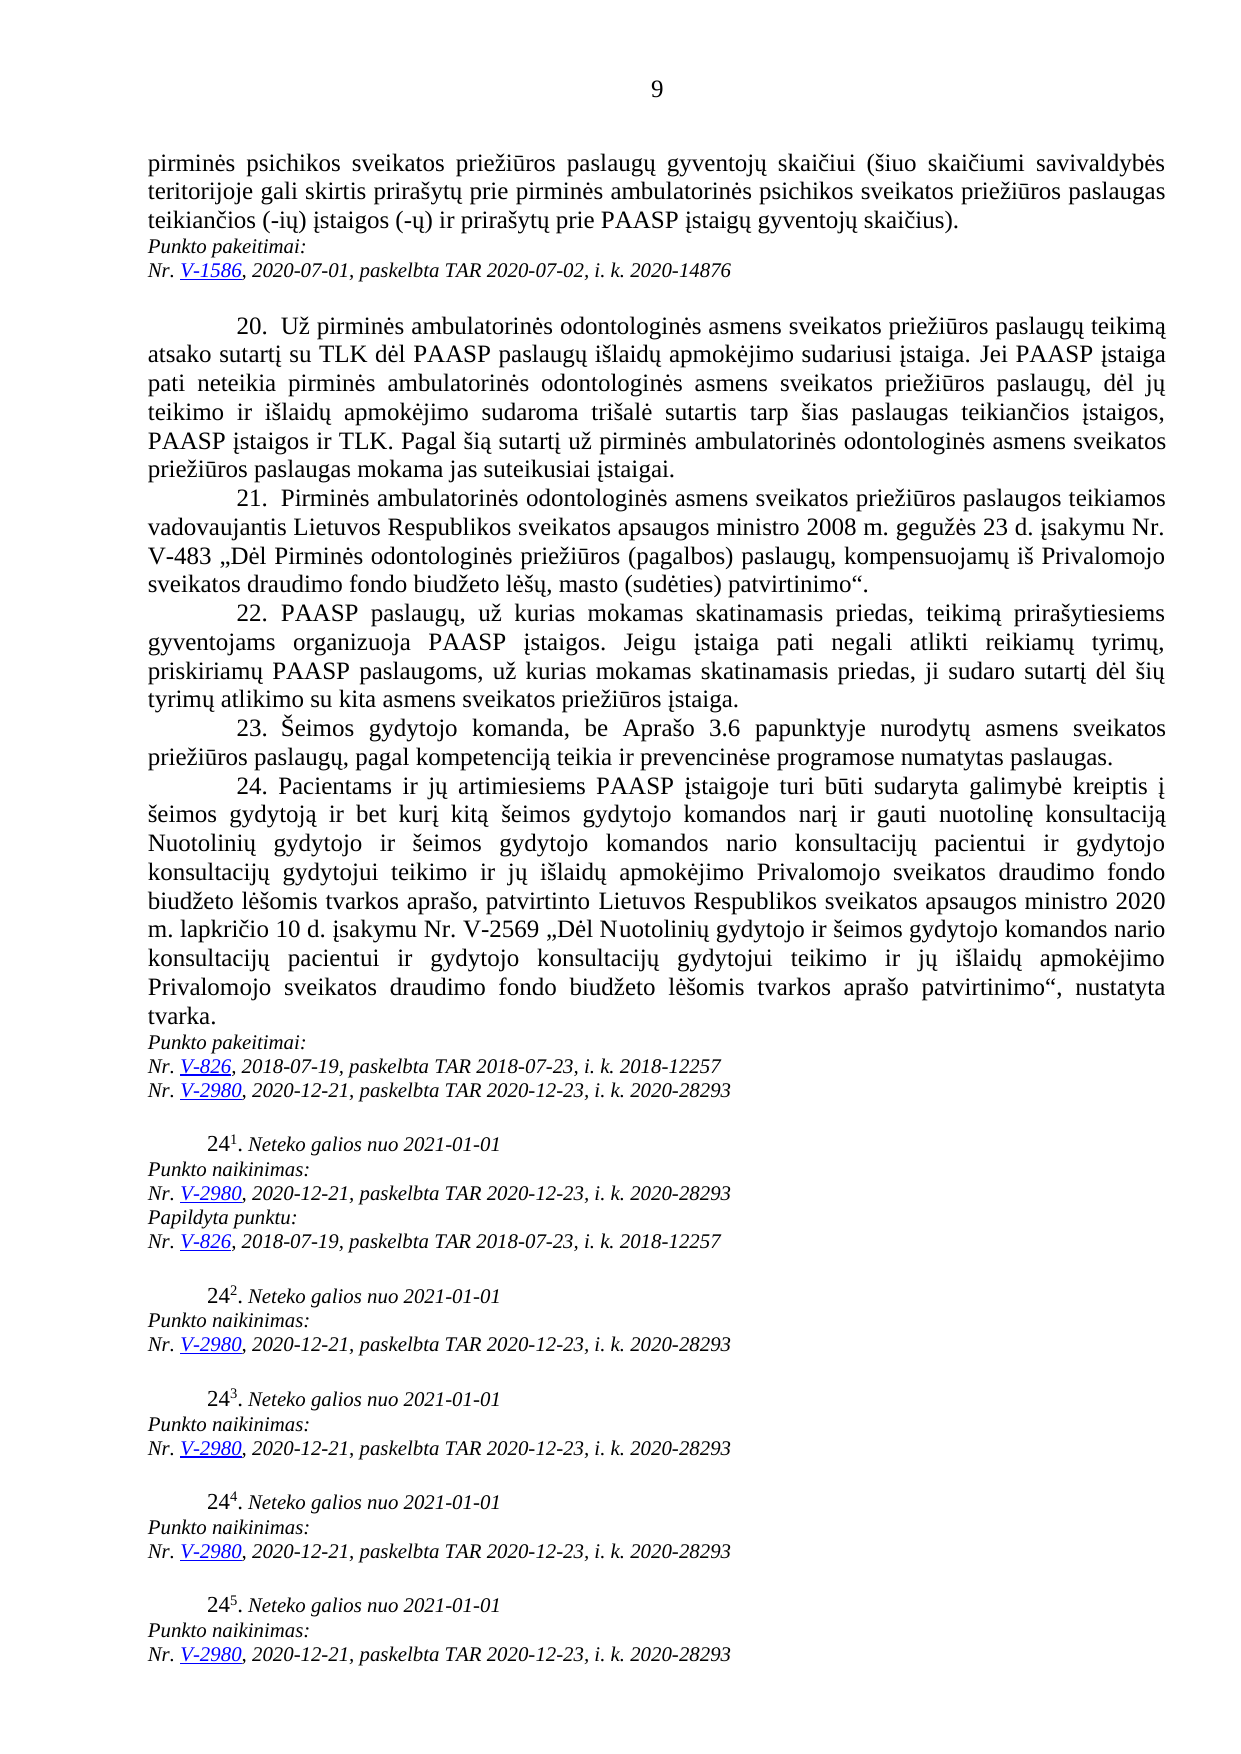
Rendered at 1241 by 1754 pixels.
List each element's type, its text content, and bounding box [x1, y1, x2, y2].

text Nr. V-2980, 2020-12-21, paskelbta TAR 2020-12-23, i. k. 2020-28293 [148, 1642, 1166, 1666]
text 20. Už pirminės ambulatorinės odontologinės asmens sveikatos priežiūros paslaugų teikimą atsako sutartį su TLK dėl PAASP paslaugų išlaidų apmokėjimo sudariusi įstaiga. Jei PAASP įstaiga pati neteikia pirminės ambulatorinės odontologinės asmens sveikatos priežiūros paslaugų, dėl jų teikimo ir išlaidų apmokėjimo sudaroma trišalė sutartis tarp šias paslaugas teikiančios įstaigos, PAASP įstaigos ir TLK. Pagal šią sutartį už pirminės ambulatorinės odontologinės asmens sveikatos priežiūros paslaugas mokama jas suteikusiai įstaigai. [148, 311, 1166, 483]
text Nr. V-826, 2018-07-19, paskelbta TAR 2018-07-23, i. k. 2018-12257 [148, 1229, 1166, 1253]
text Papildyta punktu: [148, 1205, 1166, 1229]
text Nr. V-826, 2018-07-19, paskelbta TAR 2018-07-23, i. k. 2018-12257 [148, 1054, 1166, 1078]
text pirminės psichikos sveikatos priežiūros paslaugų gyventojų skaičiui (šiuo skaičiumi savivaldybės teritorijoje gali skirtis prirašytų prie pirminės ambulatorinės psichikos sveikatos priežiūros paslaugas teikiančios (-ių) įstaigos (-ų) ir prirašytų prie PAASP įstaigų gyventojų skaičius). [148, 148, 1166, 234]
text Nr. V-2980, 2020-12-21, paskelbta TAR 2020-12-23, i. k. 2020-28293 [148, 1078, 1166, 1102]
text Punkto naikinimas: [148, 1618, 1166, 1642]
text Nr. V-2980, 2020-12-21, paskelbta TAR 2020-12-23, i. k. 2020-28293 [148, 1539, 1166, 1563]
text Nr. V-2980, 2020-12-21, paskelbta TAR 2020-12-23, i. k. 2020-28293 [148, 1332, 1166, 1356]
text Nr. V-1586, 2020-07-01, paskelbta TAR 2020-07-02, i. k. 2020-14876 [148, 258, 1166, 282]
text 243. Neteko galios nuo 2021-01-01 [148, 1385, 1166, 1411]
text 241. Neteko galios nuo 2021-01-01 [148, 1131, 1166, 1157]
text Nr. V-2980, 2020-12-21, paskelbta TAR 2020-12-23, i. k. 2020-28293 [148, 1436, 1166, 1459]
text Punkto naikinimas: [148, 1308, 1166, 1332]
text Punkto pakeitimai: [148, 1029, 1166, 1054]
text 22. PAASP paslaugų, už kurias mokamas skatinamasis priedas, teikimą prirašytiesiems gyventojams organizuoja PAASP įstaigos. Jeigu įstaiga pati negali atlikti reikiamų tyrimų, priskiriamų PAASP paslaugoms, už kurias mokamas skatinamasis priedas, ji sudaro sutartį dėl šių tyrimų atlikimo su kita asmens sveikatos priežiūros įstaiga. [148, 598, 1166, 713]
text Punkto naikinimas: [148, 1157, 1166, 1181]
text 245. Neteko galios nuo 2021-01-01 [148, 1592, 1166, 1618]
text 24. Pacientams ir jų artimiesiems PAASP įstaigoje turi būti sudaryta galimybė kreiptis į šeimos gydytoją ir bet kurį kitą šeimos gydytojo komandos narį ir gauti nuotolinę konsultaciją Nuotolinių gydytojo ir šeimos gydytojo komandos nario konsultacijų pacientui ir gydytojo konsultacijų gydytojui teikimo ir jų išlaidų apmokėjimo Privalomojo sveikatos draudimo fondo biudžeto lėšomis tvarkos aprašo, patvirtinto Lietuvos Respublikos sveikatos apsaugos ministro 2020 m. lapkričio 10 d. įsakymu Nr. V-2569 „Dėl Nuotolinių gydytojo ir šeimos gydytojo komandos nario konsultacijų pacientui ir gydytojo konsultacijų gydytojui teikimo ir jų išlaidų apmokėjimo Privalomojo sveikatos draudimo fondo biudžeto lėšomis tvarkos aprašo patvirtinimo“, nustatyta tvarka. [148, 771, 1166, 1029]
text 21. Pirminės ambulatorinės odontologinės asmens sveikatos priežiūros paslaugos teikiamos vadovaujantis Lietuvos Respublikos sveikatos apsaugos ministro 2008 m. gegužės 23 d. įsakymu Nr. V-483 „Dėl Pirminės odontologinės priežiūros (pagalbos) paslaugų, kompensuojamų iš Privalomojo sveikatos draudimo fondo biudžeto lėšų, masto (sudėties) patvirtinimo“. [148, 483, 1166, 598]
text Punkto naikinimas: [148, 1411, 1166, 1436]
text Punkto pakeitimai: [148, 234, 1166, 258]
text Punkto naikinimas: [148, 1515, 1166, 1539]
text Nr. V-2980, 2020-12-21, paskelbta TAR 2020-12-23, i. k. 2020-28293 [148, 1181, 1166, 1205]
text 23. Šeimos gydytojo komanda, be Aprašo 3.6 papunktyje nurodytų asmens sveikatos priežiūros paslaugų, pagal kompetenciją teikia ir prevencinėse programose numatytas paslaugas. [148, 713, 1166, 771]
text 242. Neteko galios nuo 2021-01-01 [148, 1282, 1166, 1308]
text 244. Neteko galios nuo 2021-01-01 [148, 1488, 1166, 1515]
